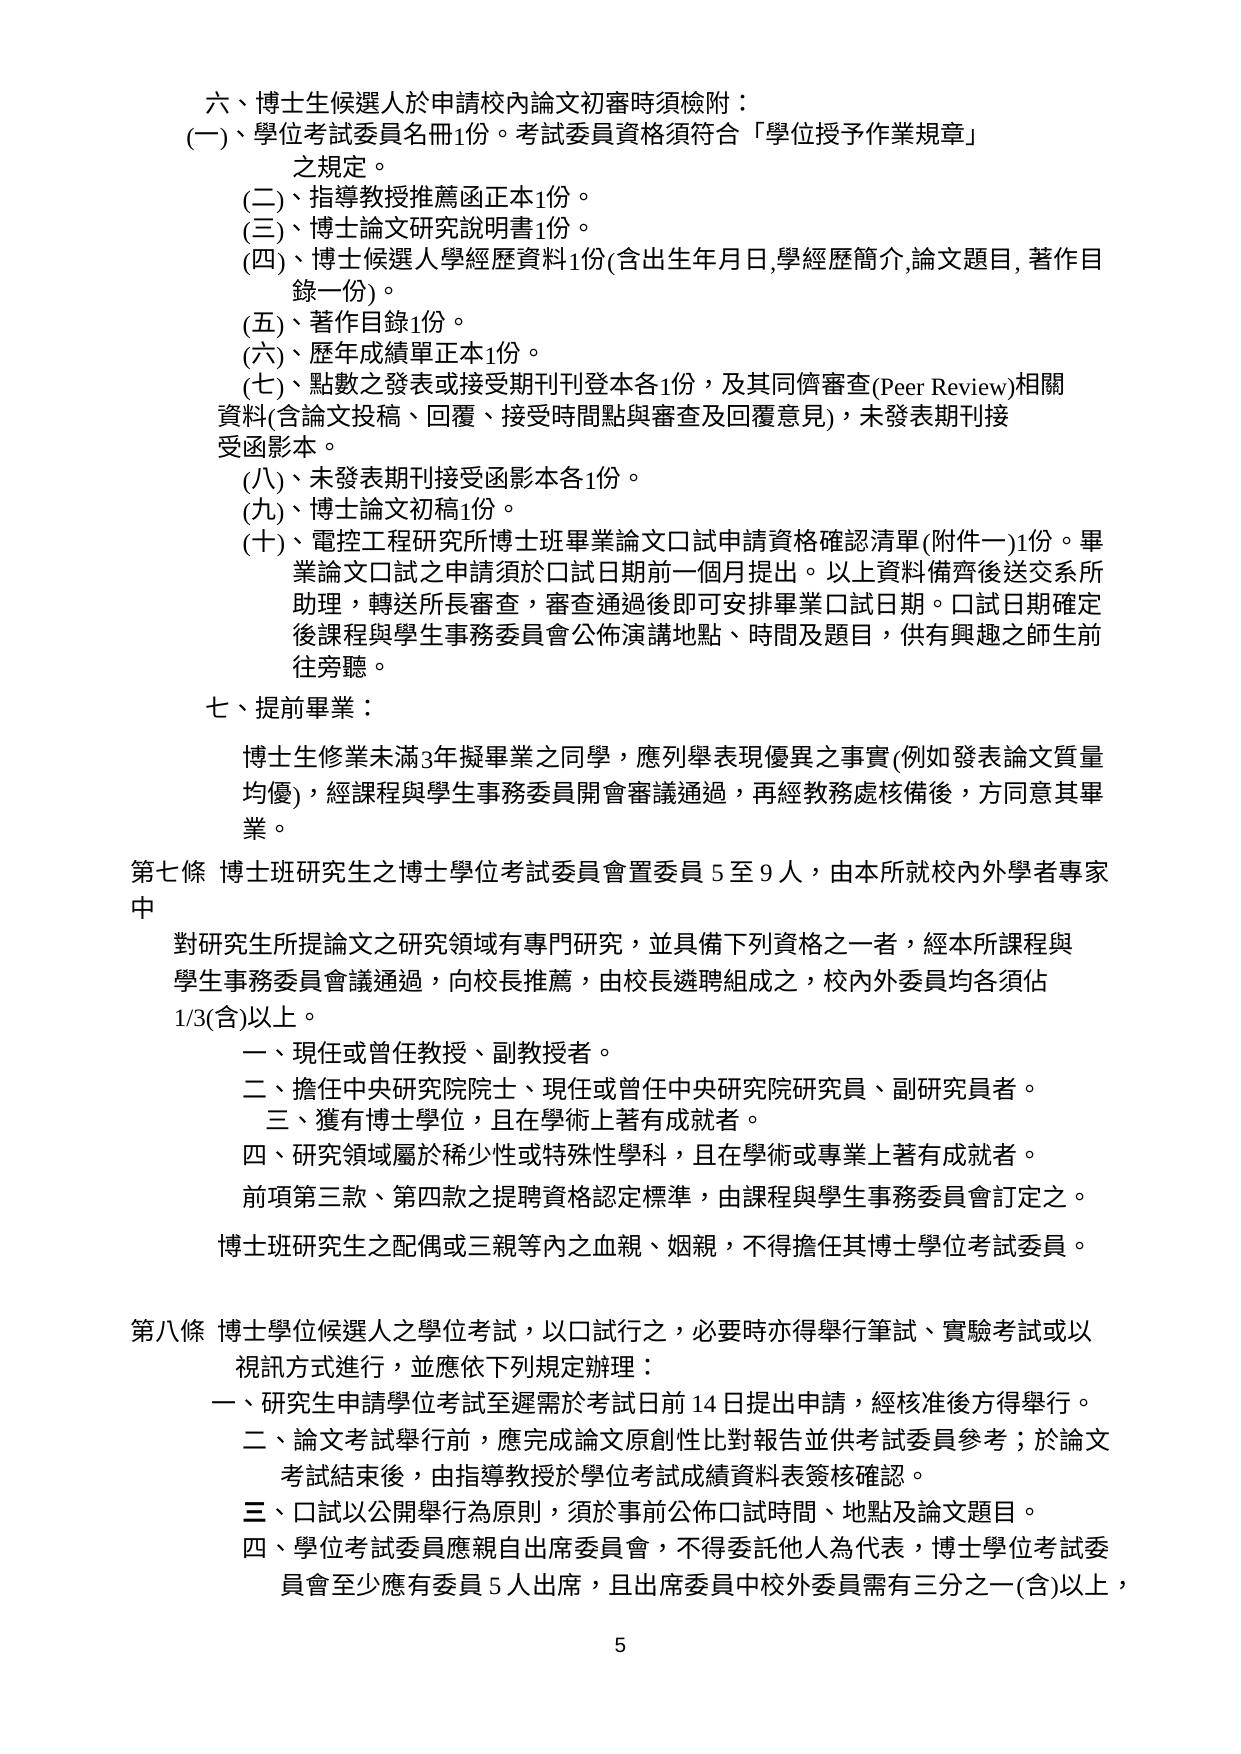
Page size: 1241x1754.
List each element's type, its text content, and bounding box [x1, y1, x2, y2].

text 資料(含論文投稿、回覆、接受時間點與審查及回覆意見)，未發表期刊接 [130, 401, 1105, 432]
text 二、擔任中央研究院院士、現任或曾任中央研究院研究員、副研究員者。 [155, 1070, 1110, 1106]
text 視訊方式進行，並應依下列規定辦理： [130, 1348, 1110, 1384]
text 四、學位考試委員應親自出席委員會，不得委託他人為代表，博士學位考試委員會至少應有委員5人出席，且出席委員中校外委員需有三分之一(含)以上，始得舉行。不符合本款規定者不得舉行考試，已舉行者其成績不予採認。 [242, 1529, 1110, 1601]
text 學生事務委員會議通過，向校長推薦，由校長遴聘組成之，校內外委員均各須佔 [130, 961, 1110, 997]
text 三、口試以公開舉行為原則，須於事前公佈口試時間、地點及論文題目。 [242, 1493, 1110, 1529]
text (五)、著作目錄1份。 [130, 307, 1105, 338]
text 一、研究生申請學位考試至遲需於考試日前14日提出申請，經核准後方得舉行。 [180, 1384, 1110, 1420]
text 一、現任或曾任教授、副教授者。 [155, 1033, 1110, 1070]
text 七、提前畢業： [130, 688, 1105, 725]
text 第七條 博士班研究生之博士學位考試委員會置委員5至9人，由本所就校內外學者專家中 [130, 852, 1110, 925]
text (十)、電控工程研究所博士班畢業論文口試申請資格確認清單(附件一)1份。畢業論文口試之申請須於口試日期前一個月提出。以上資料備齊後送交系所助理，轉送所長審查，審查通過後即可安排畢業口試日期。口試日期確定後課程與學生事務委員會公佈演講地點、時間及題目，供有興趣之師生前往旁聽。 [130, 526, 1105, 682]
text 二、論文考試舉行前，應完成論文原創性比對報告並供考試委員參考；於論文考試結束後，由指導教授於學位考試成績資料表簽核確認。 [242, 1420, 1110, 1493]
text (八)、未發表期刊接受函影本各1份。 [130, 463, 1105, 495]
text 對研究生所提論文之研究領域有專門研究，並具備下列資格之一者，經本所課程與 [130, 925, 1110, 961]
text 前項第三款、第四款之提聘資格認定標準，由課程與學生事務委員會訂定之。 [130, 1178, 1090, 1214]
text (七)、點數之發表或接受期刊刊登本各1份，及其同儕審查(Peer Review)相關 [130, 370, 1105, 401]
text (二)、指導教授推薦函正本1份。 [130, 182, 1105, 213]
text (一)、學位考試委員名冊1份。考試委員資格須符合「學位授予作業規章」 [130, 120, 1105, 151]
text 六、博士生候選人於申請校內論文初審時須檢附： [130, 88, 1105, 120]
text 1/3(含)以上。 [130, 997, 1110, 1033]
text (六)、歷年成績單正本1份。 [130, 338, 1105, 370]
text 四、研究領域屬於稀少性或特殊性學科，且在學術或專業上著有成就者。 [155, 1135, 1110, 1171]
text 三、獲有博士學位，且在學術上著有成就者。 [130, 1106, 1110, 1135]
text 博士班研究生之配偶或三親等內之血親、姻親，不得擔任其博士學位考試委員。 [130, 1226, 1119, 1263]
text 博士生修業未滿3年擬畢業之同學，應列舉表現優異之事實(例如發表論文質量均優)，經課程與學生事務委員開會審議通過，再經教務處核備後，方同意其畢業。 [242, 737, 1105, 846]
text 之規定。 [130, 151, 1105, 182]
text 第八條 博士學位候選人之學位考試，以口試行之，必要時亦得舉行筆試、實驗考試或以 [130, 1310, 1110, 1348]
text 受函影本。 [130, 432, 1105, 463]
text (九)、博士論文初稿1份。 [130, 495, 1105, 526]
text (三)、博士論文研究說明書1份。 [130, 213, 1105, 245]
text (四)、博士候選人學經歷資料1份(含出生年月日,學經歷簡介,論文題目, 著作目錄一份)。 [130, 245, 1105, 307]
